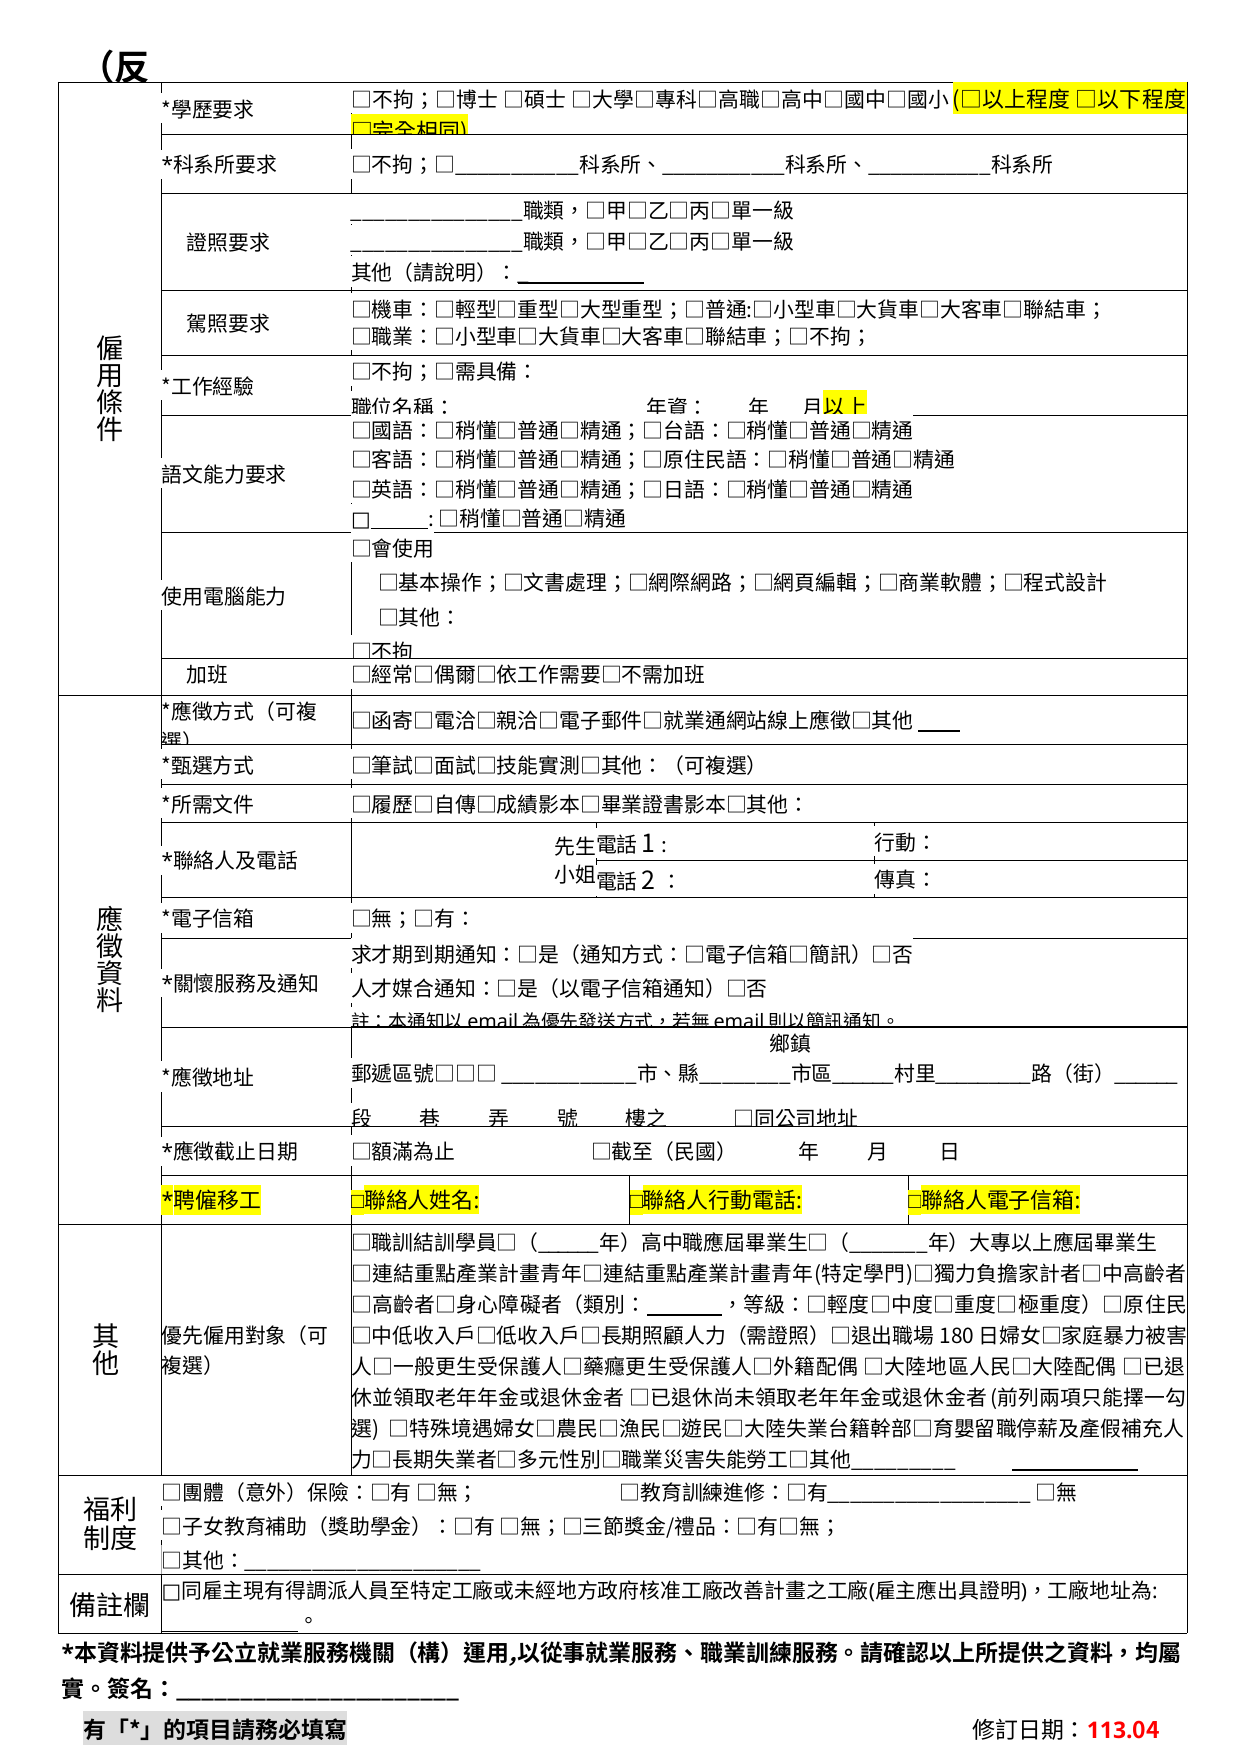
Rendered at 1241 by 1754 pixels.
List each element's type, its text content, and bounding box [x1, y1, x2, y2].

table_cell 求才期到期通知：□是（通知方式：□電子信箱□簡訊）□否 人才媒合通知：□是（以電子信箱通知）□否 註：本通知以email為優先發送方式，若無email則以簡訊通知。 [352, 939, 1187, 1026]
table_cell *應徴方式（可複選） [162, 696, 351, 743]
table_cell 優先僱用對象（可 複選） [162, 1225, 351, 1475]
table_cell *科系所要求 [162, 135, 351, 193]
table_cell 鄉鎮 郵遞區號□□□ 市、縣 市區 村里 路（街） 段 巷 弄 號 樓之 □同公司地址 [352, 1028, 1187, 1126]
table_cell □函寄□電洽□親洽□電子郵件□就業通網站線上應徵□其他 [352, 696, 1187, 743]
table_cell □職訓結訓學員□（ 年）高中職應屆畢業生□（ 年）大專以上應屆畢業生 □連結重點產業計畫青年□連結重點產業計畫青年(特定學門)□獨力負擔家計者□中高齡者□高齡者□身心障礙者（類別： ，等級：□輕度□中度□重度□極重度）□原住民□中低收入戶□低收入戶□長期照顧人力（需證照）□退出職場180日婦女□家庭暴力被害人□一般更生受保護人□藥癮更生受保護人□外籍配偶 □大陸地區人民□大陸配偶 □已退休並領取老年年金或退休金者 □已退休尚未領取老年年金或退休金者(前列兩項只能擇一勾選) □特殊境遇婦女□農民□漁民□遊民□大陸失業台籍幹部□育嬰留職停薪及產假補充人力□長期失業者□多元性別□職業災害失能勞工□其他_________ [352, 1225, 1187, 1475]
table_cell 其他 [59, 1225, 161, 1475]
text 有「*」的項目請務必填寫 修訂日期：113.04 [1159, 1711, 1187, 1745]
table_cell 福利 制度 [59, 1476, 161, 1574]
table_cell *甄選方式 [162, 745, 351, 784]
table_cell 備註欄 [59, 1575, 161, 1633]
table_cell 電話1 : [597, 823, 874, 860]
table_cell 駕照要求 [162, 291, 351, 355]
table_cell □不拘；□需具備： 職位名稱： 年資：_ 年 月以上 [352, 356, 1187, 414]
table_cell □會使用 □基本操作；□文書處理；□網際網路；□網頁編輯；□商業軟體；□程式設計 □其他： □不拘 [352, 533, 1187, 658]
table_cell *聯絡人及電話 [162, 823, 351, 897]
table_cell *應徴截止日期 [162, 1127, 351, 1175]
table_cell □經常□偶爾□依工作需要□不需加班 [352, 659, 1187, 694]
table_cell □履歷□自傳□成績影本□畢業證書影本□其他： [352, 785, 1187, 822]
table_cell 電話2 ： [597, 861, 642, 897]
table_cell 證照要求 [162, 194, 351, 289]
table_cell □聯絡人姓名: [352, 1176, 629, 1224]
table_cell 職類，□甲□乙□丙□單一級 職類，□甲□乙□丙□單一級 其他（請說明）： [352, 194, 1187, 289]
table_cell □無；□有： [352, 898, 1187, 938]
table_cell *工作經驗 [162, 356, 351, 414]
table_cell 電話2 ： [661, 861, 874, 897]
table_cell 使用電腦能力 [162, 533, 351, 658]
table_cell *關懷服務及通知 [162, 939, 351, 1026]
table_header 僱用條件 [59, 83, 161, 694]
table_cell □機車：□輕型□重型□大型重型；□普通:□小型車□大貨車□大客車□聯結車； □職業：□小型車□大貨車□大客車□聯結車；□不拘； [352, 291, 1187, 355]
table_cell *聘僱移工 [162, 1176, 351, 1224]
text 有「*」的項目請務必填寫 修訂日期：113.04 [1087, 1711, 1133, 1745]
text 有「*」的項目請務必填寫 修訂日期：113.04 [58, 1711, 347, 1745]
table_cell □同雇主現有得調派人員至特定工廠或未經地方政府核准工廠改善計畫之工廠(雇主應出具證明)，工廠地址為: 。 [162, 1575, 1187, 1633]
table_cell *電子信箱 [162, 898, 351, 938]
table_cell 傳真： [875, 861, 1187, 897]
table_cell □聯絡人行動電話: [630, 1176, 908, 1224]
table_cell 加班 [162, 659, 351, 694]
table_cell □額滿為止 □截至（民國） 年 月 日 [352, 1127, 1187, 1175]
table_header *學歷要求 [162, 83, 351, 134]
table_cell □團體（意外）保險：□有 □無； □教育訓練進修：□有 □無 □子女教育補助（獎助學金）：□有 □無；□三節獎金/禮品：□有□無； □其他： [162, 1476, 1187, 1574]
table_cell 先生 小姐 [352, 823, 596, 897]
table_cell □筆試□面試□技能實測□其他：（可複選） [352, 745, 1187, 784]
table_cell □國語：□稍懂□普通□精通；□台語：□稍懂□普通□精通 □客語：□稍懂□普通□精通；□原住民語：□稍懂□普通□精通 □英語：□稍懂□普通□精通；□日語：□稍懂□普通□精通 □ : □稍懂□普通□精通 [626, 416, 1187, 532]
table_cell 應徵資料 [59, 696, 161, 1224]
table_cell 語文能力要求 [162, 416, 351, 532]
table_cell *所需文件 [162, 785, 351, 822]
table_cell 行動： [875, 823, 1187, 860]
table_cell *應徴地址 [162, 1028, 351, 1126]
table_header □不拘；□博士 □碩士 □大學□專科□高職□高中□國中□國小(□以上程度 □以下程度 □完全相同) [352, 83, 1187, 134]
text *本資料提供予公立就業服務機關（構）運用,以從事就業服務、職業訓練服務。請確認以上所提供之資料，均屬實。簽名： [61, 1634, 1187, 1705]
table_cell □聯絡人電子信箱: [909, 1176, 1187, 1224]
table_cell □不拘；□ 科系所、 科系所、 科系所 [352, 135, 1187, 193]
